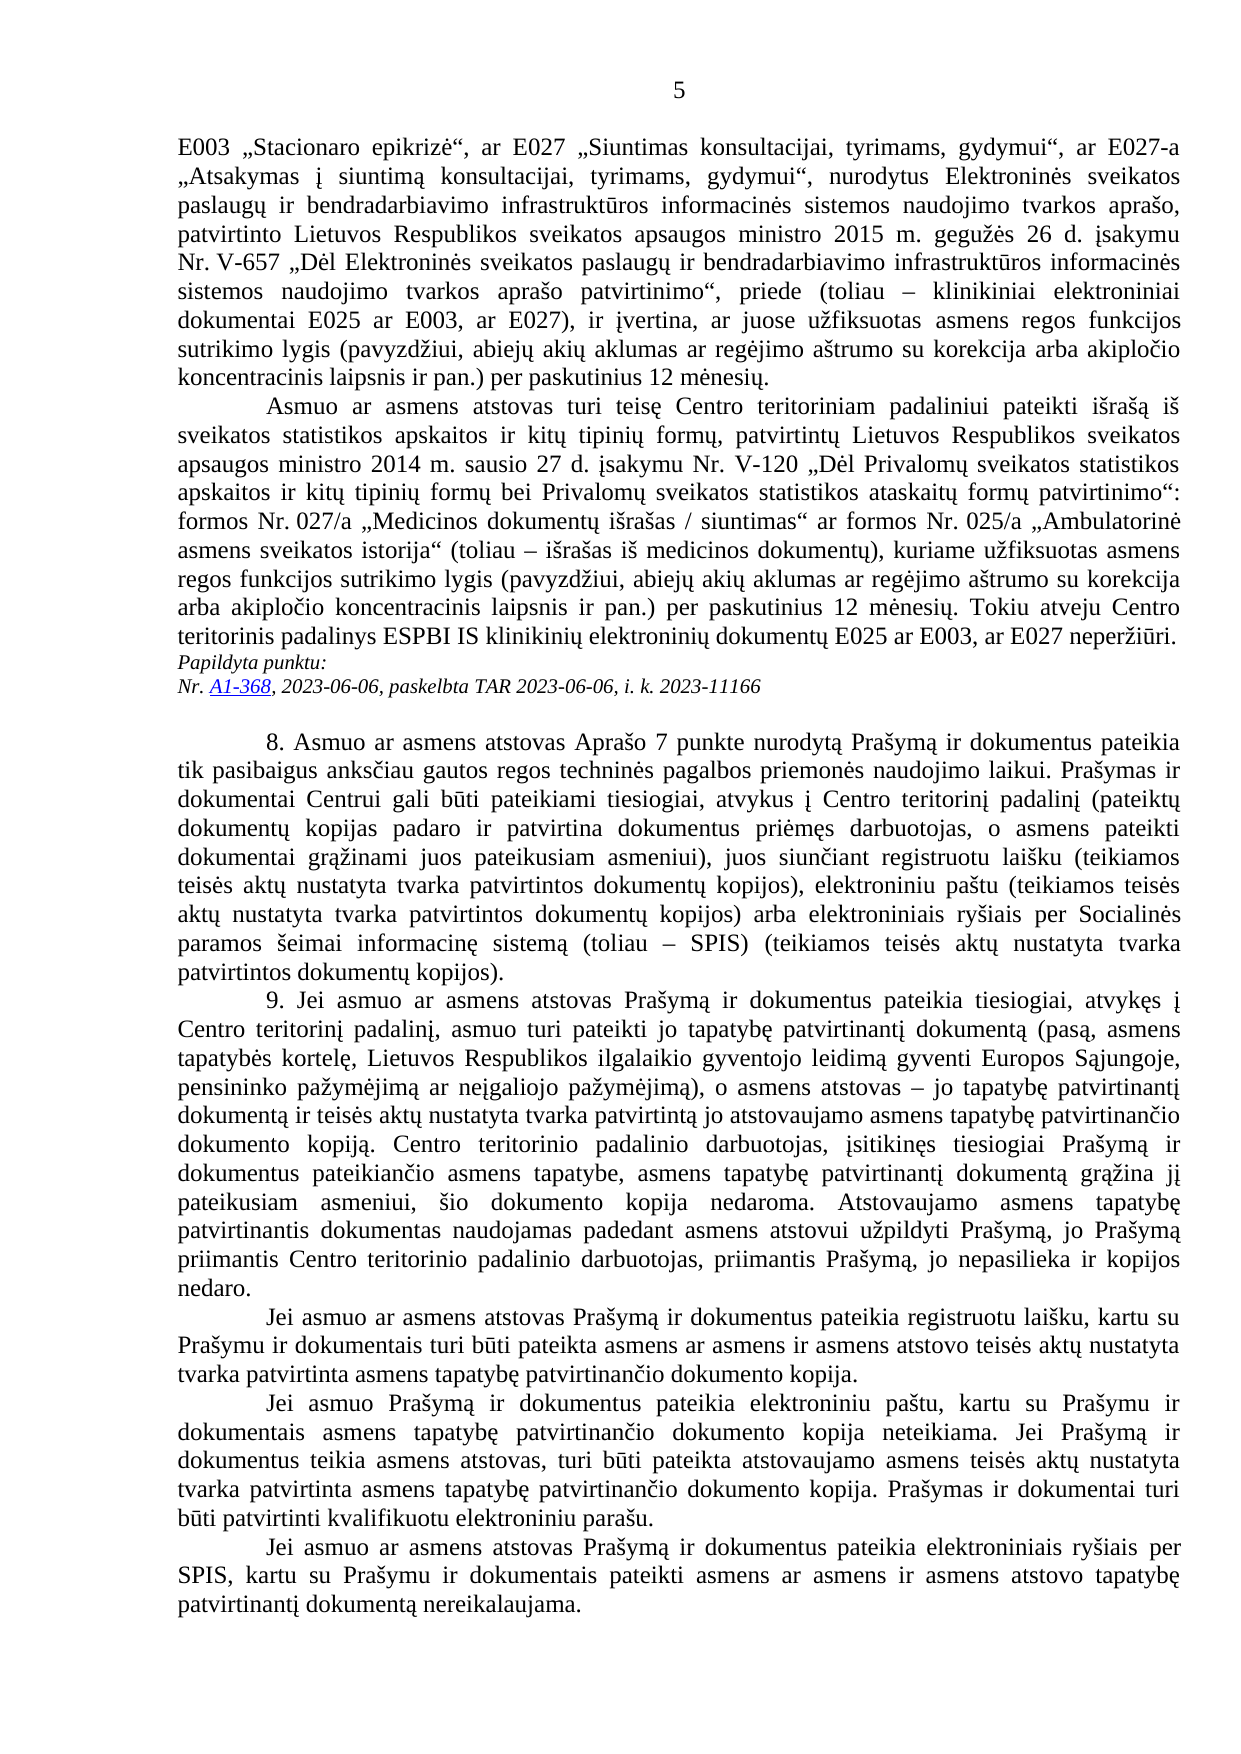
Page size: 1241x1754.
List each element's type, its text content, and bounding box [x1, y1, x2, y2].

text Papildyta punktu: [177, 650, 1181, 674]
text E003 „Stacionaro epikrizė“, ar E027 „Siuntimas konsultacijai, tyrimams, gydymui“, ar E027-a „Atsakymas į siuntimą konsultacijai, tyrimams, gydymui“, nurodytus Elektroninės sveikatos paslaugų ir bendradarbiavimo infrastruktūros informacinės sistemos naudojimo tvarkos aprašo, patvirtinto Lietuvos Respublikos sveikatos apsaugos ministro 2015 m. gegužės 26 d. įsakymu Nr. V‑657 „Dėl Elektroninės sveikatos paslaugų ir bendradarbiavimo infrastruktūros informacinės sistemos naudojimo tvarkos aprašo patvirtinimo“, priede (toliau – klinikiniai elektroniniai dokumentai E025 ar E003, ar E027), ir įvertina, ar juose užfiksuotas asmens regos funkcijos sutrikimo lygis (pavyzdžiui, abiejų akių aklumas ar regėjimo aštrumo su korekcija arba akipločio koncentracinis laipsnis ir pan.) per paskutinius 12 mėnesių. [177, 132, 1181, 391]
text Jei asmuo Prašymą ir dokumentus pateikia elektroniniu paštu, kartu su Prašymu ir dokumentais asmens tapatybę patvirtinančio dokumento kopija neteikiama. Jei Prašymą ir dokumentus teikia asmens atstovas, turi būti pateikta atstovaujamo asmens teisės aktų nustatyta tvarka patvirtinta asmens tapatybę patvirtinančio dokumento kopija. Prašymas ir dokumentai turi būti patvirtinti kvalifikuotu elektroniniu parašu. [177, 1388, 1181, 1532]
text Jei asmuo ar asmens atstovas Prašymą ir dokumentus pateikia elektroniniais ryšiais per SPIS, kartu su Prašymu ir dokumentais pateikti asmens ar asmens ir asmens atstovo tapatybę patvirtinantį dokumentą nereikalaujama. [177, 1532, 1181, 1618]
text Jei asmuo ar asmens atstovas Prašymą ir dokumentus pateikia registruotu laišku, kartu su Prašymu ir dokumentais turi būti pateikta asmens ar asmens ir asmens atstovo teisės aktų nustatyta tvarka patvirtinta asmens tapatybę patvirtinančio dokumento kopija. [177, 1302, 1181, 1388]
text Nr. A1-368, 2023-06-06, paskelbta TAR 2023-06-06, i. k. 2023-11166 [177, 674, 1181, 698]
text 9. Jei asmuo ar asmens atstovas Prašymą ir dokumentus pateikia tiesiogiai, atvykęs į Centro teritorinį padalinį, asmuo turi pateikti jo tapatybę patvirtinantį dokumentą (pasą, asmens tapatybės kortelę, Lietuvos Respublikos ilgalaikio gyventojo leidimą gyventi Europos Sąjungoje, pensininko pažymėjimą ar neįgaliojo pažymėjimą), o asmens atstovas – jo tapatybę patvirtinantį dokumentą ir teisės aktų nustatyta tvarka patvirtintą jo atstovaujamo asmens tapatybę patvirtinančio dokumento kopiją. Centro teritorinio padalinio darbuotojas, įsitikinęs tiesiogiai Prašymą ir dokumentus pateikiančio asmens tapatybe, asmens tapatybę patvirtinantį dokumentą grąžina jį pateikusiam asmeniui, šio dokumento kopija nedaroma. Atstovaujamo asmens tapatybę patvirtinantis dokumentas naudojamas padedant asmens atstovui užpildyti Prašymą, jo Prašymą priimantis Centro teritorinio padalinio darbuotojas, priimantis Prašymą, jo nepasilieka ir kopijos nedaro. [177, 986, 1181, 1302]
text Asmuo ar asmens atstovas turi teisę Centro teritoriniam padaliniui pateikti išrašą iš sveikatos statistikos apskaitos ir kitų tipinių formų, patvirtintų Lietuvos Respublikos sveikatos apsaugos ministro 2014 m. sausio 27 d. įsakymu Nr. V-120 „Dėl Privalomų sveikatos statistikos apskaitos ir kitų tipinių formų bei Privalomų sveikatos statistikos ataskaitų formų patvirtinimo“: formos Nr. 027/a „Medicinos dokumentų išrašas / siuntimas“ ar formos Nr. 025/a „Ambulatorinė asmens sveikatos istorija“ (toliau – išrašas iš medicinos dokumentų), kuriame užfiksuotas asmens regos funkcijos sutrikimo lygis (pavyzdžiui, abiejų akių aklumas ar regėjimo aštrumo su korekcija arba akipločio koncentracinis laipsnis ir pan.) per paskutinius 12 mėnesių. Tokiu atveju Centro teritorinis padalinys ESPBI IS klinikinių elektroninių dokumentų E025 ar E003, ar E027 neperžiūri. [177, 391, 1181, 650]
text 8. Asmuo ar asmens atstovas Aprašo 7 punkte nurodytą Prašymą ir dokumentus pateikia tik pasibaigus anksčiau gautos regos techninės pagalbos priemonės naudojimo laikui. Prašymas ir dokumentai Centrui gali būti pateikiami tiesiogiai, atvykus į Centro teritorinį padalinį (pateiktų dokumentų kopijas padaro ir patvirtina dokumentus priėmęs darbuotojas, o asmens pateikti dokumentai grąžinami juos pateikusiam asmeniui), juos siunčiant registruotu laišku (teikiamos teisės aktų nustatyta tvarka patvirtintos dokumentų kopijos), elektroniniu paštu (teikiamos teisės aktų nustatyta tvarka patvirtintos dokumentų kopijos) arba elektroniniais ryšiais per Socialinės paramos šeimai informacinę sistemą (toliau – SPIS) (teikiamos teisės aktų nustatyta tvarka patvirtintos dokumentų kopijos). [177, 727, 1181, 986]
